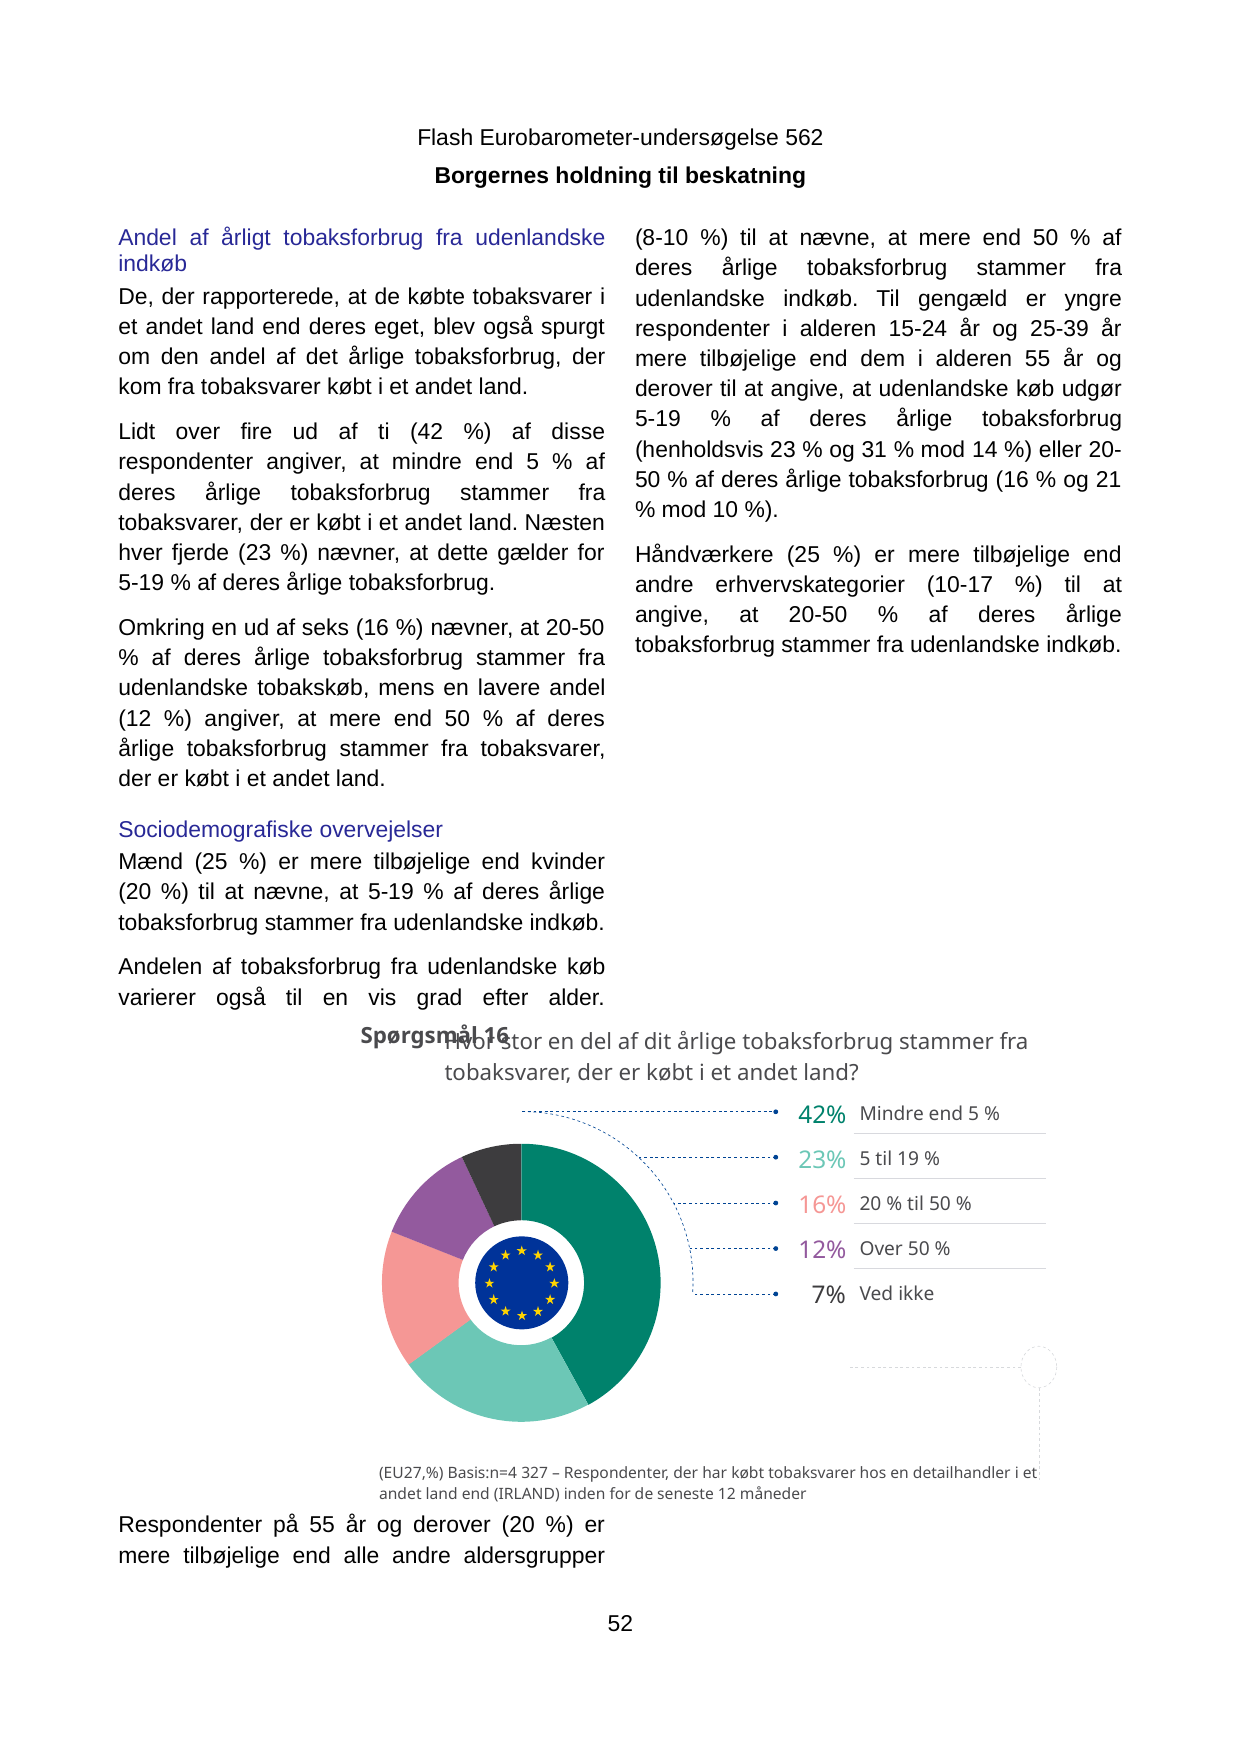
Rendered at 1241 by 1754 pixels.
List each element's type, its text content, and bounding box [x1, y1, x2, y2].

text De, der rapporterede, at de købte tobaksvarer i et andet land end deres eget, blev også spurgt om den andel af det årlige tobaksforbrug, der kom fra tobaksvarer købt i et andet land. [118, 283, 605, 400]
text Andelen af tobaksforbrug fra udenlandske køb varierer også til en vis grad efter alder. Respondenter på 55 år og derover (20 %) er mere tilbøjelige end alle andre aldersgrupper (8-10 %) til at nævne, at mere end 50 % af deres årlige tobaksforbrug stammer fra udenlandske indkøb. Til gengæld er yngre respondenter i alderen 15-24 år og 25-39 år mere tilbøjelige end dem i alderen 55 år og derover til at angive, at udenlandske køb udgør 5-19 % af deres årlige tobaksforbrug (henholdsvis 23 % og 31 % mod 14 %) eller 20-50 % af deres årlige tobaksforbrug (16 % og 21 % mod 10 %). [459, 1221, 584, 1345]
text Andelen af tobaksforbrug fra udenlandske køb varierer også til en vis grad efter alder. Respondenter på 55 år og derover (20 %) er mere tilbøjelige end alle andre aldersgrupper (8-10 %) til at nævne, at mere end 50 % af deres årlige tobaksforbrug stammer fra udenlandske indkøb. Til gengæld er yngre respondenter i alderen 15-24 år og 25-39 år mere tilbøjelige end dem i alderen 55 år og derover til at angive, at udenlandske køb udgør 5-19 % af deres årlige tobaksforbrug (henholdsvis 23 % og 31 % mod 14 %) eller 20-50 % af deres årlige tobaksforbrug (16 % og 21 % mod 10 %). [118, 953, 605, 1568]
text Sociodemografiske overvejelser [118, 816, 605, 842]
text Andel af årligt tobaksforbrug fra udenlandske indkøb [118, 224, 605, 277]
text Håndværkere (25 %) er mere tilbøjelige end andre erhvervskategorier (10-17 %) til at angive, at 20-50 % af deres årlige tobaksforbrug stammer fra udenlandske indkøb. [635, 541, 1122, 658]
text Omkring en ud af seks (16 %) nævner, at 20-50 % af deres årlige tobaksforbrug stammer fra udenlandske tobakskøb, mens en lavere andel (12 %) angiver, at mere end 50 % af deres årlige tobaksforbrug stammer fra tobaksvarer, der er købt i et andet land. [118, 614, 605, 791]
text Lidt over fire ud af ti (42 %) af disse respondenter angiver, at mindre end 5 % af deres årlige tobaksforbrug stammer fra tobaksvarer, der er købt i et andet land. Næsten hver fjerde (23 %) nævner, at dette gælder for 5-19 % af deres årlige tobaksforbrug. [118, 418, 605, 596]
text Andelen af tobaksforbrug fra udenlandske køb varierer også til en vis grad efter alder. Respondenter på 55 år og derover (20 %) er mere tilbøjelige end alle andre aldersgrupper (8-10 %) til at nævne, at mere end 50 % af deres årlige tobaksforbrug stammer fra udenlandske indkøb. Til gengæld er yngre respondenter i alderen 15-24 år og 25-39 år mere tilbøjelige end dem i alderen 55 år og derover til at angive, at udenlandske køb udgør 5-19 % af deres årlige tobaksforbrug (henholdsvis 23 % og 31 % mod 14 %) eller 20-50 % af deres årlige tobaksforbrug (16 % og 21 % mod 10 %). [635, 224, 1122, 522]
text Mænd (25 %) er mere tilbøjelige end kvinder (20 %) til at nævne, at 5-19 % af deres årlige tobaksforbrug stammer fra udenlandske indkøb. [118, 848, 605, 935]
